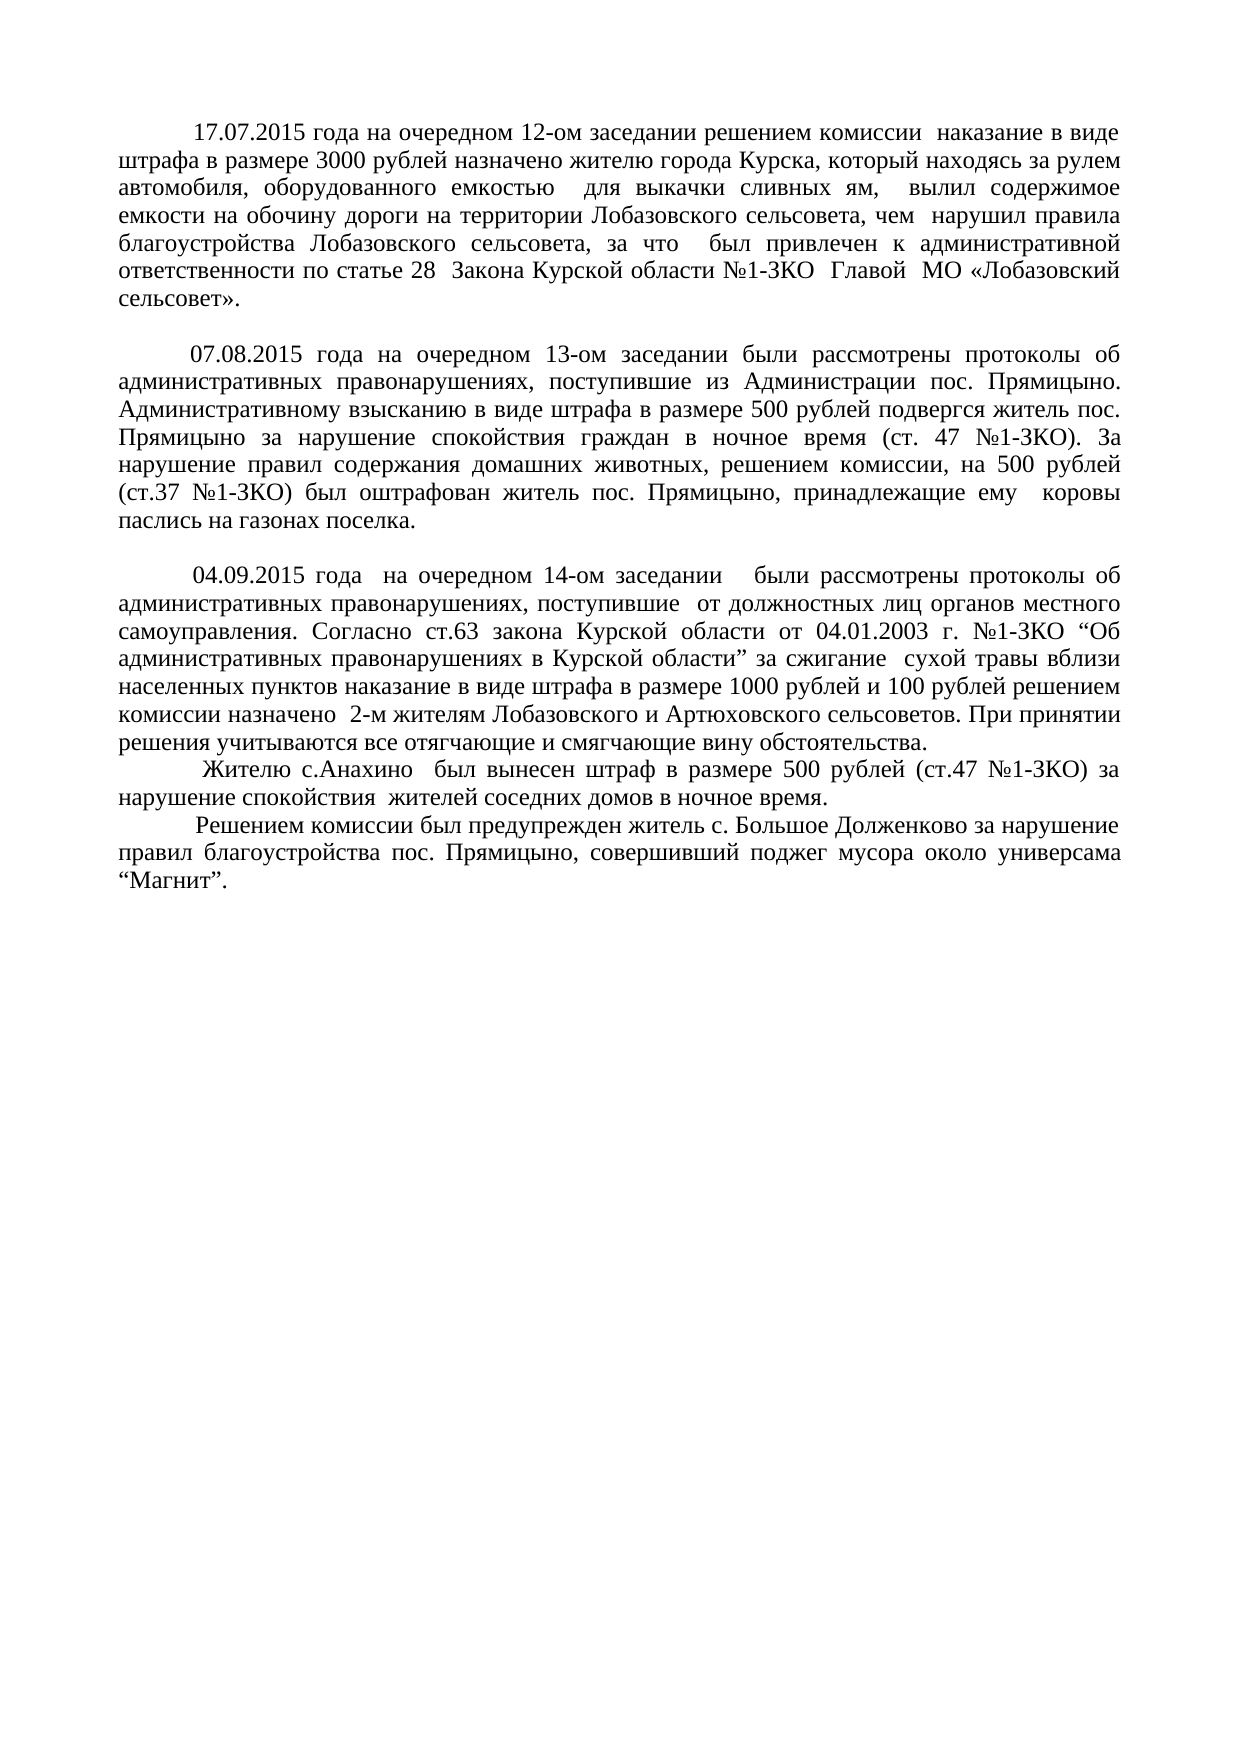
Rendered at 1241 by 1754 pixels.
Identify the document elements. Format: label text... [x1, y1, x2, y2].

text Жителю с.Анахино был вынесен штраф в размере 500 рублей (ст.47 №1-ЗКО) за нарушение спокойствия жителей соседних домов в ночное время. [118, 755, 1122, 811]
text 07.08.2015 года на очередном 13-ом заседании были рассмотрены протоколы об административных правонарушениях, поступившие из Администрации пос. Прямицыно. Административному взысканию в виде штрафа в размере 500 рублей подвергся житель пос. Прямицыно за нарушение спокойствия граждан в ночное время (ст. 47 №1-ЗКО). За нарушение правил содержания домашних животных, решением комиссии, на 500 рублей (ст.37 №1-ЗКО) был оштрафован житель пос. Прямицыно, принадлежащие ему коровы паслись на газонах поселка. [118, 340, 1122, 534]
text 04.09.2015 года на очередном 14-ом заседании были рассмотрены протоколы об административных правонарушениях, поступившие от должностных лиц органов местного самоуправления. Согласно ст.63 закона Курской области от 04.01.2003 г. №1-ЗКО “Об административных правонарушениях в Курской области” за сжигание сухой травы вблизи населенных пунктов наказание в виде штрафа в размере 1000 рублей и 100 рублей решением комиссии назначено 2-м жителям Лобазовского и Артюховского сельсоветов. При принятии решения учитываются все отягчающие и смягчающие вину обстоятельства. [118, 561, 1122, 755]
text 17.07.2015 года на очередном 12-ом заседании решением комиссии наказание в виде штрафа в размере 3000 рублей назначено жителю города Курска, который находясь за рулем автомобиля, оборудованного емкостью для выкачки сливных ям, вылил содержимое емкости на обочину дороги на территории Лобазовского сельсовета, чем нарушил правила благоустройства Лобазовского сельсовета, за что был привлечен к административной ответственности по статье 28 Закона Курской области №1-ЗКО Главой МО «Лобазовский сельсовет». [118, 118, 1122, 312]
text Решением комиссии был предупрежден житель с. Большое Долженково за нарушение правил благоустройства пос. Прямицыно, совершивший поджег мусора около универсама “Магнит”. [118, 811, 1122, 894]
